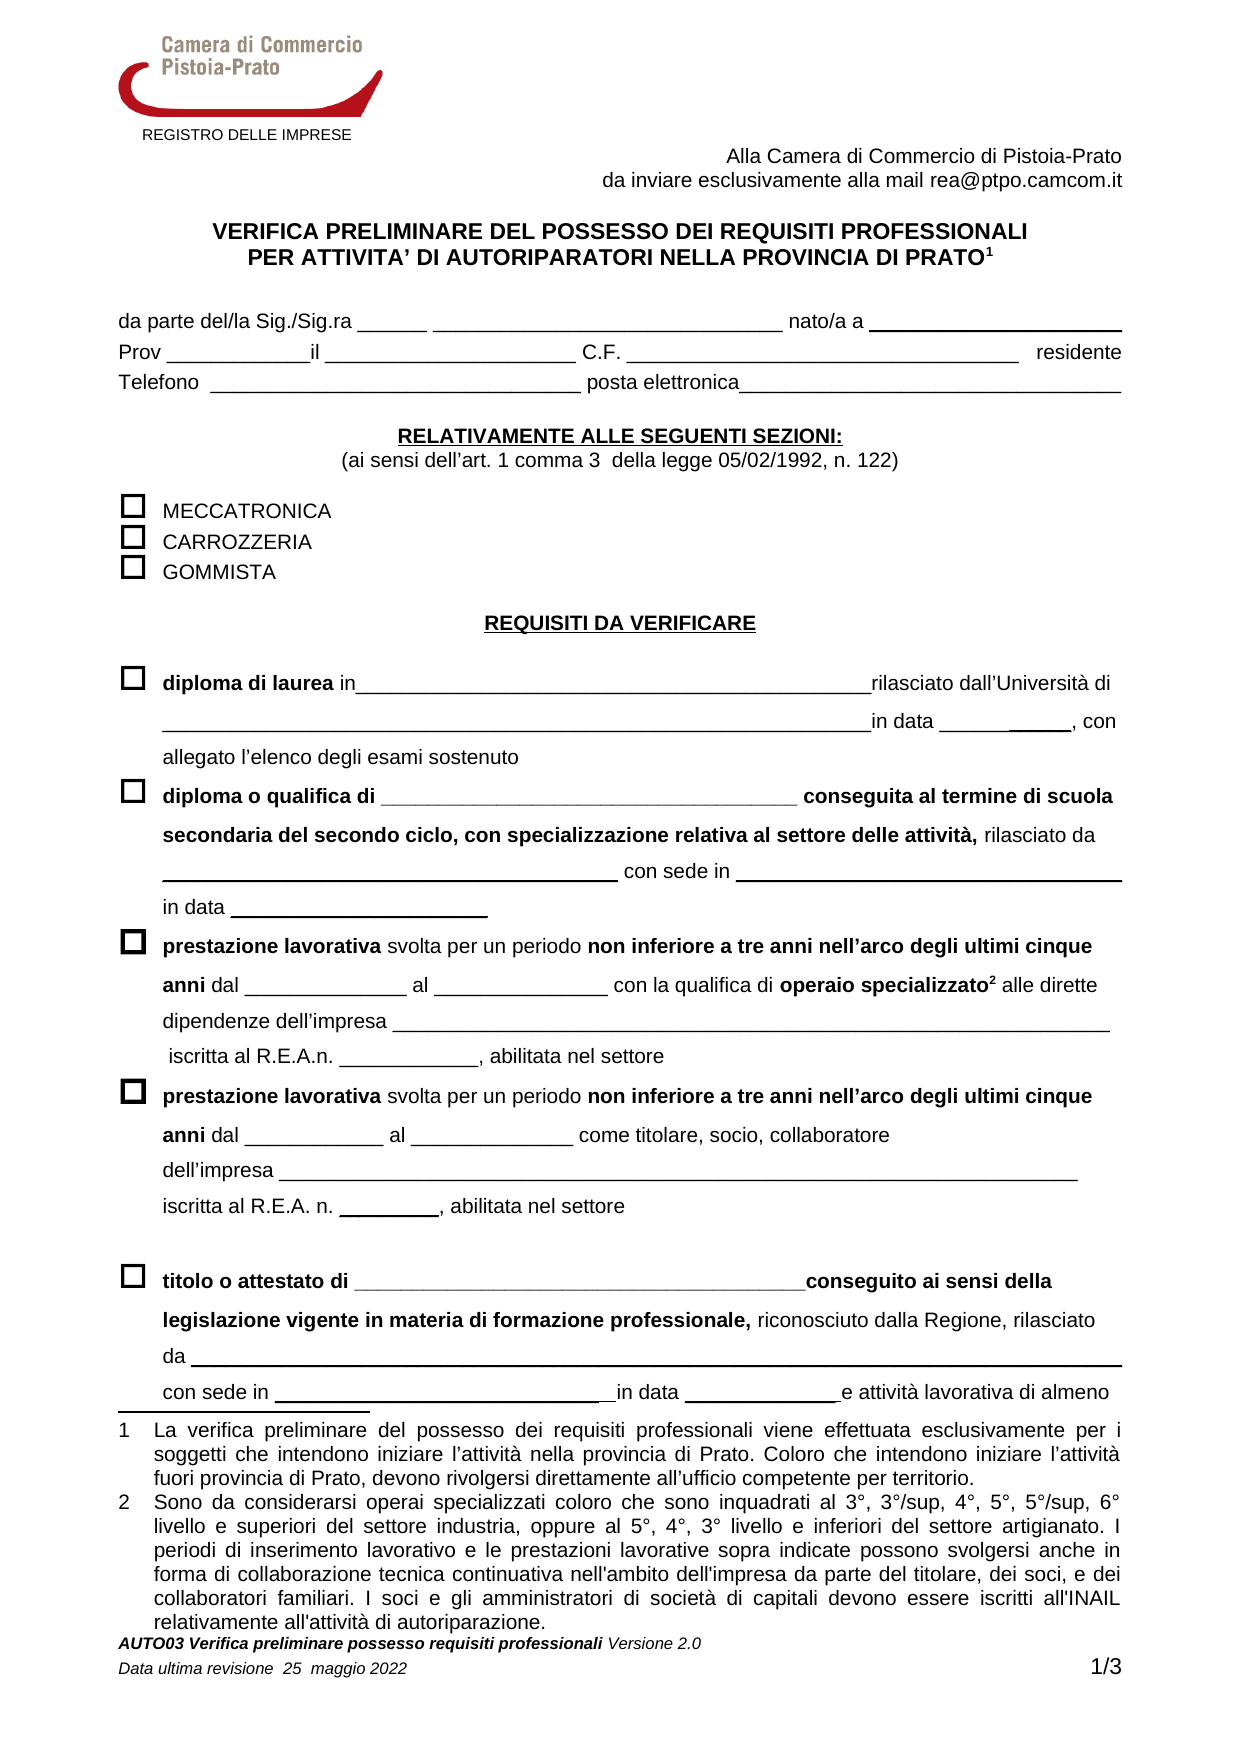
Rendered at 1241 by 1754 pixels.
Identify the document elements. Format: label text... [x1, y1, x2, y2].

text in data [162, 895, 1122, 919]
text REQUISITI DA VERIFICARE [118, 611, 1122, 635]
list diploma o qualifica di ____________________________________ conseguita al termine di scuola [118, 781, 1122, 811]
text in data ______ , con [162, 709, 1122, 733]
list titolo o attestato di _______________________________________conseguito ai sensi della [118, 1266, 1122, 1296]
text Telefono ________________________________ posta elettronica_________________________________ [118, 370, 1122, 394]
text da parte del/la Sig./Sig.ra ______ nato/a a [118, 309, 1122, 333]
text VERIFICA PRELIMINARE DEL POSSESSO DEI REQUISITI PROFESSIONALI [118, 218, 1122, 244]
text allegato l’elenco degli esami sostenuto [162, 745, 1122, 769]
list dell’impresa _____________________________________________________________________ [118, 1158, 1122, 1182]
text (ai sensi dell’art. 1 comma 3 della legge 05/02/1992, n. 122) [118, 448, 1122, 472]
text Prov il C.F. residente [118, 339, 1122, 363]
text iscritta al R.E.A.n. ____________, abilitata nel settore [162, 1044, 1122, 1068]
text RELATIVAMENTE ALLE SEGUENTI SEZIONI: [118, 424, 1122, 448]
list secondaria del secondo ciclo, con specializzazione relativa al settore delle attività, rilasciato da [118, 823, 1122, 847]
list prestazione lavorativa svolta per un periodo non inferiore a tre anni nell’arco degli ultimi cinque [118, 1080, 1122, 1111]
list CARROZZERIA [118, 526, 1122, 556]
list con sede in ____________________________ in data _____________ e attività lavorativa di almeno [118, 1379, 1122, 1403]
list prestazione lavorativa svolta per un periodo non inferiore a tre anni nell’arco degli ultimi cinque [118, 931, 1122, 961]
text __________ con sede in [162, 859, 1122, 883]
text PER ATTIVITA’ DI AUTORIPARATORI NELLA PROVINCIA DI PRATO [118, 244, 1122, 271]
list anni dal ______________ al _______________ con la qualifica di operaio specializzato alle dirette [118, 973, 1122, 997]
list Sono da considerarsi operai specializzati coloro che sono inquadrati al 3°, 3°/sup, 4°, 5°, 5°/sup, 6° livello e superiori del settore industria, oppure al 5°, 4°, 3° livello e inferiori del settore artigianato. I periodi di inserimento lavorativo e le prestazioni lavorative sopra indicate possono svolgersi anche in forma di collaborazione tecnica continuativa nell'ambito dell'impresa da parte del titolare, dei soci, e dei collaboratori familiari. I soci e gli amministratori di società di capitali devono essere iscritti all'INAIL relativamente all'attività di autoriparazione. [118, 1490, 1122, 1633]
list dipendenze dell’impresa ______________________________________________________________ [118, 1008, 1122, 1032]
list MECCATRONICA [118, 496, 1122, 526]
text da inviare esclusivamente alla mail rea@ptpo.camcom.it [118, 167, 1122, 191]
text Alla Camera di Commercio di Pistoia-Prato [118, 143, 1122, 167]
list da [118, 1344, 1122, 1368]
list iscritta al R.E.A. n. ______, abilitata nel settore [118, 1194, 1122, 1218]
list GOMMISTA [118, 556, 1122, 587]
list anni dal ____________ al ______________ come titolare, socio, collaboratore [118, 1122, 1122, 1146]
list legislazione vigente in materia di formazione professionale, riconosciuto dalla Regione, rilasciato [118, 1308, 1122, 1332]
text La verifica preliminare del possesso dei requisiti professionali viene effettuata esclusivamente per i soggetti che intendono iniziare l’attività nella provincia di Prato. Coloro che intendono iniziare l’attività fuori provincia di Prato, devono rivolgersi direttamente all’ufficio competente per territorio. [118, 1418, 1122, 1490]
list diploma di laurea in rilasciato dall’Università di [118, 667, 1122, 697]
picture [118, 30, 383, 117]
